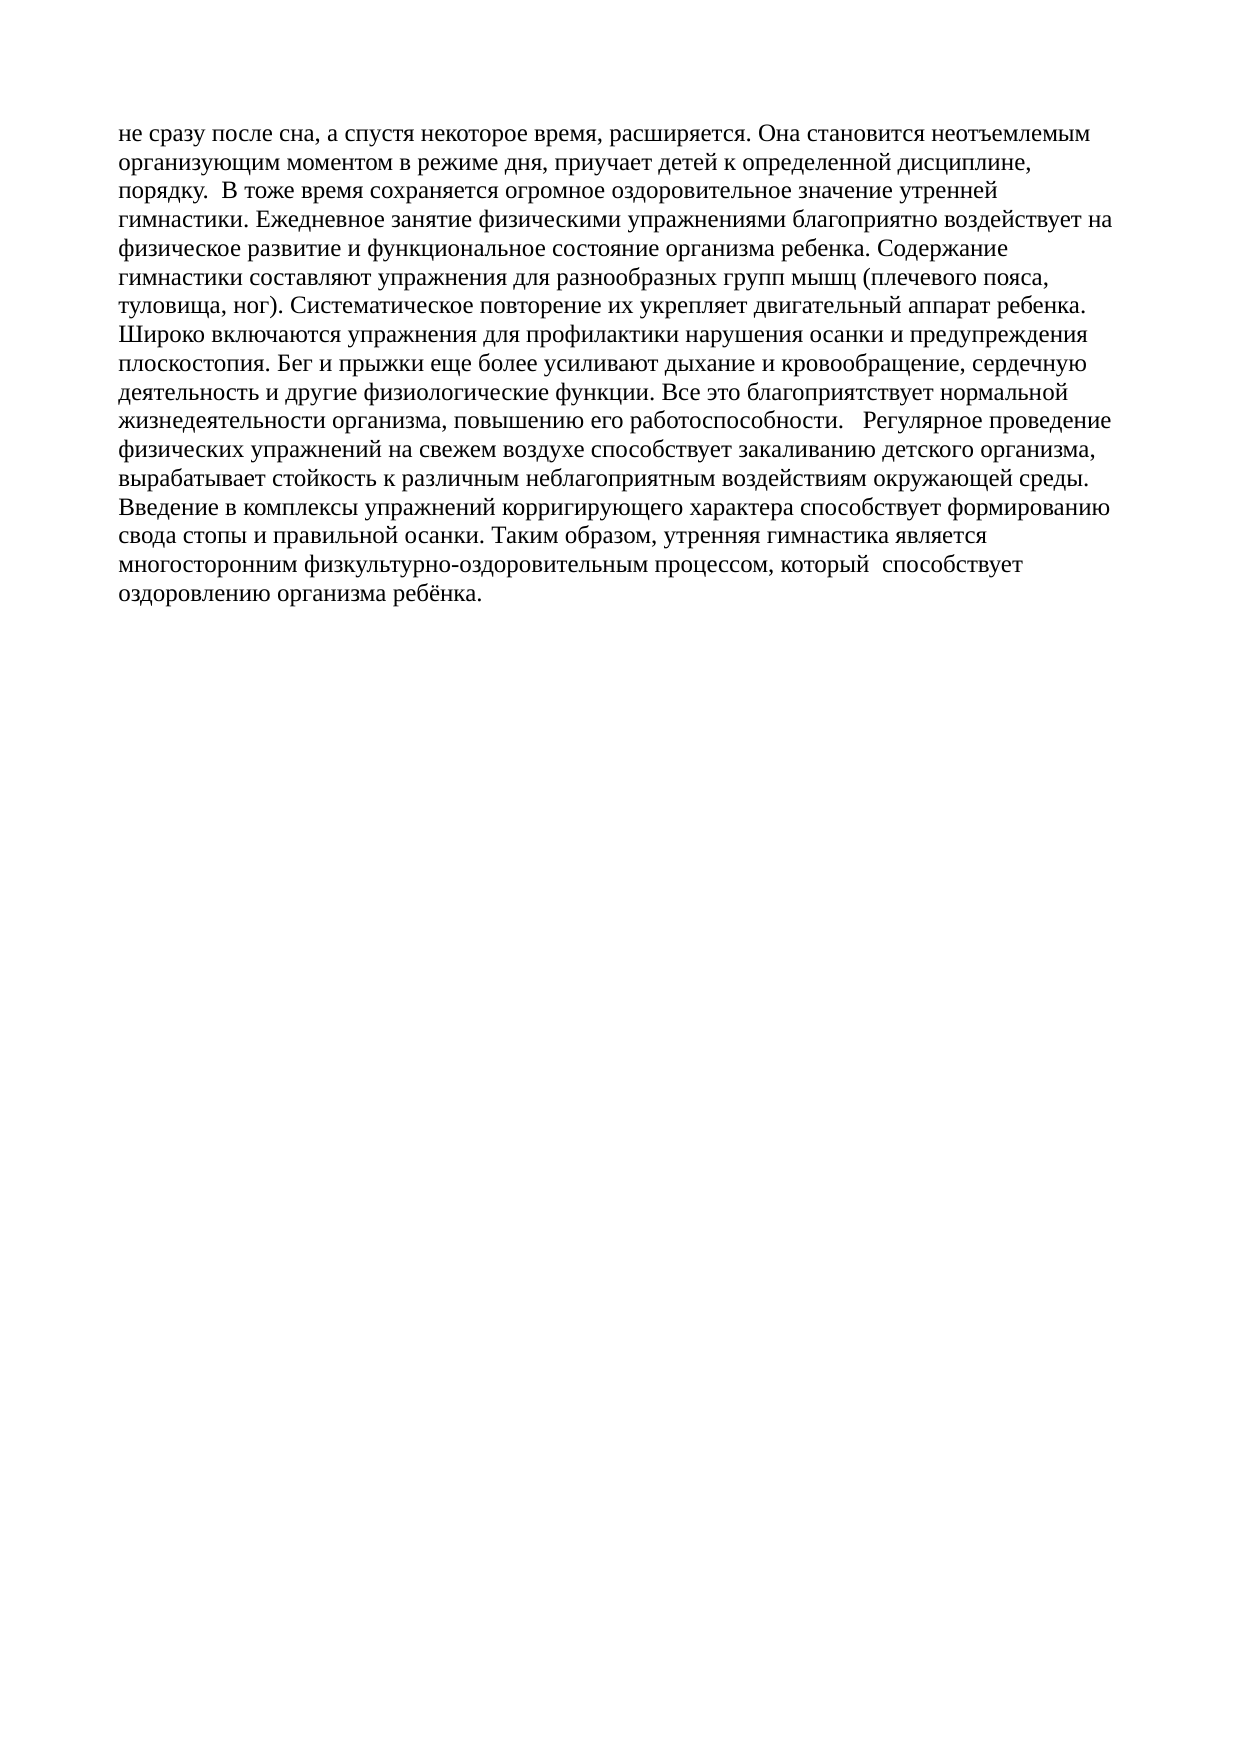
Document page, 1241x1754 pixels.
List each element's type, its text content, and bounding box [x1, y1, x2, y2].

text не сразу после сна, а спустя некоторое время, расширяется. Она становится неотъемлемым организующим моментом в режиме дня, приучает детей к определенной дисциплине, порядку. В тоже время сохраняется огромное оздоровительное значение утренней гимнастики. Ежедневное занятие физическими упражнениями благоприятно воздействует на физическое развитие и функциональное состояние организма ребенка. Содержание гимнастики составляют упражнения для разнообразных групп мышц (плечевого пояса, туловища, ног). Систематическое повторение их укрепляет двигательный аппарат ребенка. Широко включаются упражнения для профилактики нарушения осанки и предупреждения плоскостопия. Бег и прыжки еще более усиливают дыхание и кровообращение, сердечную деятельность и другие физиологические функции. Все это благоприятствует нормальной жизнедеятельности организма, повышению его работоспособности. Регулярное проведение физических упражнений на свежем воздухе способствует закаливанию детского организма, вырабатывает стойкость к различным неблагоприятным воздействиям окружающей среды. Введение в комплексы упражнений корригирующего характера способствует формированию свода стопы и правильной осанки. Таким образом, утренняя гимнастика является многосторонним физкультурно-оздоровительным процессом, который способствует оздоровлению организма ребёнка. [118, 118, 1122, 607]
